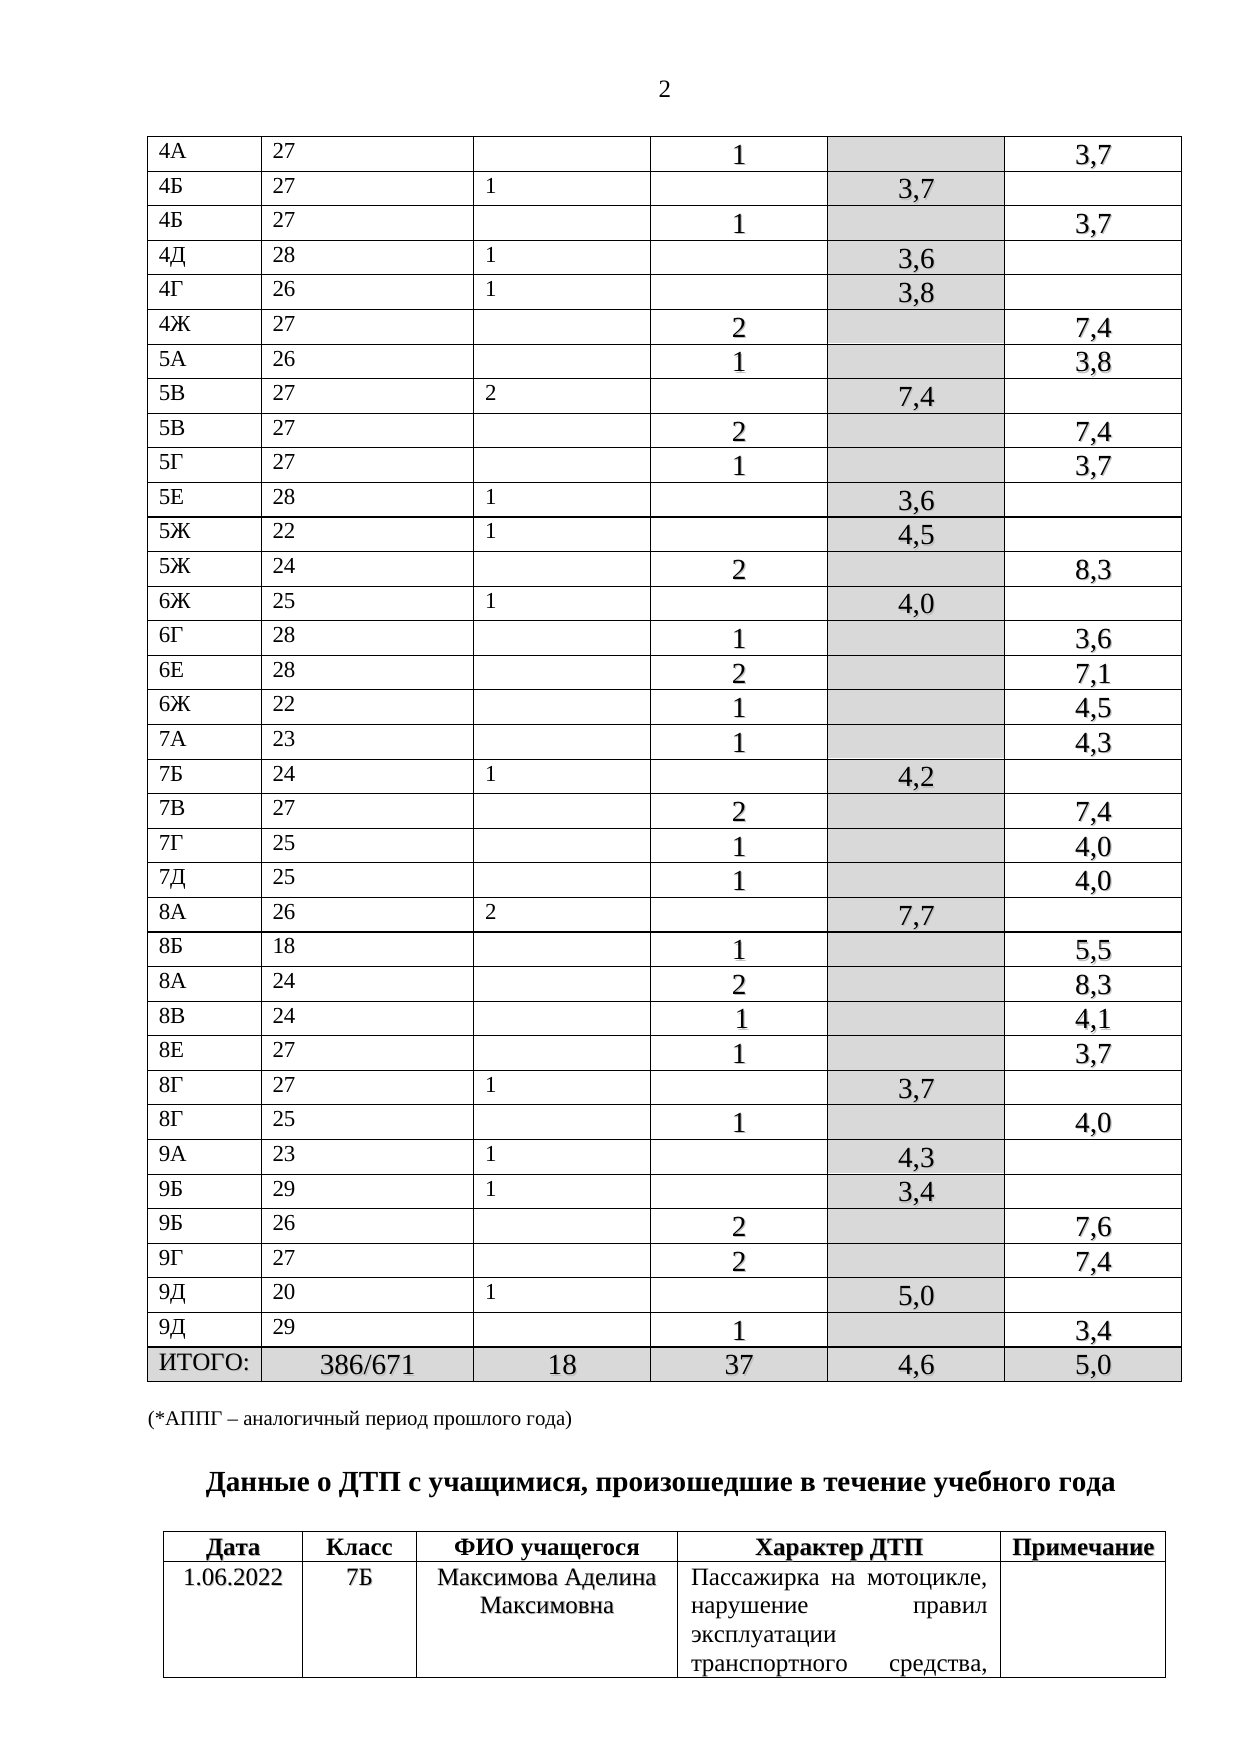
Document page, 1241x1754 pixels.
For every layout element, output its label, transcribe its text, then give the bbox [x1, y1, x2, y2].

table_cell 27 [262, 794, 473, 828]
table_cell 4,3 [1005, 725, 1181, 758]
table_cell [474, 206, 650, 240]
table_cell 1 [651, 933, 827, 966]
table_cell [828, 1209, 1004, 1243]
table_cell 1 [651, 621, 827, 655]
table_cell 26 [262, 1209, 473, 1243]
table_cell 4,5 [1005, 690, 1181, 724]
table_cell 4,0 [1005, 863, 1181, 897]
table_cell 25 [262, 1105, 473, 1139]
table_cell [828, 137, 1004, 171]
table_cell [651, 241, 827, 274]
table_cell 24 [262, 552, 473, 586]
table_cell 5В [148, 414, 261, 447]
table_cell 18 [262, 933, 473, 966]
table_cell 1 [474, 172, 650, 205]
table_cell 7,4 [1005, 794, 1181, 828]
table_cell 1 [651, 1036, 827, 1070]
table_cell 27 [262, 310, 473, 343]
table_cell 8А [148, 898, 261, 931]
table_cell 4А [148, 137, 261, 171]
table_cell [474, 1244, 650, 1277]
table_cell 22 [262, 690, 473, 724]
table_cell [1005, 1071, 1181, 1104]
table_cell [1005, 1140, 1181, 1173]
table_cell [1005, 483, 1181, 516]
table_cell [828, 621, 1004, 655]
table_cell [828, 1036, 1004, 1070]
table_cell 4,0 [1005, 1105, 1181, 1139]
table_cell 27 [262, 1071, 473, 1104]
table_cell 27 [262, 379, 473, 413]
table_cell 1 [474, 587, 650, 620]
table_cell 4,1 [1005, 1002, 1181, 1035]
table_cell 27 [262, 1244, 473, 1277]
table_cell 1 [474, 1140, 650, 1173]
table_cell 5,0 [828, 1278, 1004, 1312]
table_cell 6Г [148, 621, 261, 655]
table_cell [474, 1002, 650, 1035]
table_cell [828, 1002, 1004, 1035]
table_cell 9Д [148, 1313, 261, 1346]
table_cell 27 [262, 137, 473, 171]
table_cell 24 [262, 1002, 473, 1035]
table_cell 8В [148, 1002, 261, 1035]
table_cell [474, 933, 650, 966]
table_cell 3,7 [1005, 137, 1181, 171]
table_cell 4Б [148, 206, 261, 240]
table_cell 25 [262, 587, 473, 620]
table_cell 1 [651, 725, 827, 758]
table_cell 4Ж [148, 310, 261, 343]
table_cell 27 [262, 448, 473, 482]
table_cell 1 [474, 518, 650, 551]
table_cell [474, 1209, 650, 1243]
table_cell 1 [474, 1278, 650, 1312]
table_header Дата [164, 1532, 302, 1561]
table_cell 8Е [148, 1036, 261, 1070]
table_cell 8А [148, 967, 261, 1001]
table_cell [828, 1313, 1004, 1346]
table_cell 8,3 [1005, 967, 1181, 1001]
table_cell 22 [262, 518, 473, 551]
table_cell 8,3 [1005, 552, 1181, 586]
table_cell 5,0 [1005, 1348, 1181, 1381]
table_cell 3,7 [828, 172, 1004, 205]
table_cell 7Б [148, 760, 261, 793]
table_cell 5Ж [148, 552, 261, 586]
table_cell [651, 1175, 827, 1208]
table_cell 3,8 [1005, 345, 1181, 378]
table_cell [474, 448, 650, 482]
table_cell 27 [262, 172, 473, 205]
table_cell 2 [651, 414, 827, 447]
table_cell 8Г [148, 1071, 261, 1104]
table_cell 2 [651, 656, 827, 689]
table_header Класс [303, 1532, 416, 1561]
text Данные о ДТП с учащимися, произошедшие в течение учебного года [148, 1464, 1181, 1497]
table_cell [828, 829, 1004, 862]
table_cell 25 [262, 829, 473, 862]
table_cell 2 [651, 794, 827, 828]
table_cell [474, 310, 650, 343]
table_cell 27 [262, 1036, 473, 1070]
table_cell 3,8 [828, 275, 1004, 309]
table_cell 7,4 [1005, 310, 1181, 343]
table_cell [828, 448, 1004, 482]
table_cell 7,6 [1005, 1209, 1181, 1243]
table_cell 1 [474, 483, 650, 516]
table_cell 2 [651, 552, 827, 586]
table_cell 2 [651, 1244, 827, 1277]
table_cell 5Е [148, 483, 261, 516]
table_cell 3,7 [1005, 1036, 1181, 1070]
table_cell 4,5 [828, 518, 1004, 551]
table_header Примечание [1001, 1532, 1165, 1561]
table_cell [474, 690, 650, 724]
table_cell 7Д [148, 863, 261, 897]
table_cell 4Г [148, 275, 261, 309]
table_cell [1005, 587, 1181, 620]
table_cell 1 [474, 1071, 650, 1104]
table_cell 3,6 [828, 241, 1004, 274]
table_cell 8Б [148, 933, 261, 966]
table_cell 7,1 [1005, 656, 1181, 689]
table_cell 2 [651, 1209, 827, 1243]
table_cell 27 [262, 414, 473, 447]
table_cell 1 [474, 241, 650, 274]
table_cell 9А [148, 1140, 261, 1173]
table_cell 3,4 [828, 1175, 1004, 1208]
table_cell 23 [262, 725, 473, 758]
table_cell 29 [262, 1313, 473, 1346]
table_cell 3,7 [1005, 206, 1181, 240]
table_cell 28 [262, 621, 473, 655]
table_cell 6Ж [148, 690, 261, 724]
table_cell 7Б [303, 1562, 416, 1677]
table_cell 26 [262, 275, 473, 309]
table_cell [1005, 275, 1181, 309]
table_cell [1005, 518, 1181, 551]
table_cell 1 [474, 1175, 650, 1208]
table_cell [474, 621, 650, 655]
table_cell 5Г [148, 448, 261, 482]
table_cell 7,4 [1005, 1244, 1181, 1277]
table_cell 9Б [148, 1175, 261, 1208]
table_cell 1.06.2022 [164, 1562, 302, 1677]
table_cell [474, 1036, 650, 1070]
table_cell [828, 656, 1004, 689]
table_cell 3,6 [828, 483, 1004, 516]
table_cell 4,0 [828, 587, 1004, 620]
table_cell 7,4 [1005, 414, 1181, 447]
table_cell [1005, 172, 1181, 205]
table_cell [828, 310, 1004, 343]
table_cell [474, 414, 650, 447]
table_cell [474, 345, 650, 378]
table_cell 8Г [148, 1105, 261, 1139]
table_cell 3,7 [1005, 448, 1181, 482]
table_cell [651, 760, 827, 793]
table_cell 7,4 [828, 379, 1004, 413]
table_cell [651, 379, 827, 413]
table_cell 1 [651, 1313, 827, 1346]
table_cell 28 [262, 241, 473, 274]
table_cell [474, 967, 650, 1001]
table_cell 4Д [148, 241, 261, 274]
table_cell 1 [651, 863, 827, 897]
table_cell 1 [651, 137, 827, 171]
table_cell [651, 172, 827, 205]
table_cell [651, 587, 827, 620]
table_cell Максимова Аделина Максимовна [417, 1562, 677, 1677]
table_cell 3,7 [828, 1071, 1004, 1104]
table_cell 5А [148, 345, 261, 378]
table_cell 23 [262, 1140, 473, 1173]
table_cell 3,6 [1005, 621, 1181, 655]
table_cell [828, 725, 1004, 758]
table_cell [828, 414, 1004, 447]
table_cell 1 [651, 829, 827, 862]
table_cell 9Б [148, 1209, 261, 1243]
table_cell 7А [148, 725, 261, 758]
table_cell [474, 829, 650, 862]
table_cell [651, 898, 827, 931]
table_cell 7В [148, 794, 261, 828]
table_cell [651, 1071, 827, 1104]
table_cell 5,5 [1005, 933, 1181, 966]
table_cell 1 [651, 206, 827, 240]
table_cell [651, 1140, 827, 1173]
table_cell 4,6 [828, 1348, 1004, 1381]
table_cell [474, 1313, 650, 1346]
table_cell [1005, 760, 1181, 793]
table_cell 6Е [148, 656, 261, 689]
table_cell 1 [474, 275, 650, 309]
table_cell [474, 794, 650, 828]
table_cell 7Г [148, 829, 261, 862]
table_cell [828, 1105, 1004, 1139]
table_cell 5В [148, 379, 261, 413]
table_cell [1005, 1175, 1181, 1208]
table_cell 4Б [148, 172, 261, 205]
table_cell 4,2 [828, 760, 1004, 793]
table_cell ИТОГО: [148, 1348, 261, 1381]
table_cell 6Ж [148, 587, 261, 620]
table_cell 28 [262, 483, 473, 516]
table_cell [828, 933, 1004, 966]
table_cell 2 [651, 967, 827, 1001]
table_cell [474, 1105, 650, 1139]
table_cell 1 [651, 1105, 827, 1139]
table_cell [828, 967, 1004, 1001]
table_cell 26 [262, 898, 473, 931]
table_cell 3,4 [1005, 1313, 1181, 1346]
table_cell 4,0 [1005, 829, 1181, 862]
table_cell [651, 1278, 827, 1312]
table_cell [828, 863, 1004, 897]
table_header Характер ДТП [678, 1532, 1000, 1561]
table_cell [1005, 898, 1181, 931]
table_cell 4,3 [828, 1140, 1004, 1173]
table_cell [474, 725, 650, 758]
table_cell [828, 552, 1004, 586]
table_cell [651, 275, 827, 309]
table_cell [828, 345, 1004, 378]
table_cell 27 [262, 206, 473, 240]
table_cell 2 [651, 310, 827, 343]
table_cell 2 [474, 898, 650, 931]
table_cell [474, 656, 650, 689]
table_cell 386/671 [262, 1348, 473, 1381]
table_cell [1005, 379, 1181, 413]
table_cell 7,7 [828, 898, 1004, 931]
table_cell 1 [474, 760, 650, 793]
table_cell 29 [262, 1175, 473, 1208]
table_cell [828, 794, 1004, 828]
table_cell 1 [651, 448, 827, 482]
table_cell [474, 552, 650, 586]
table_cell [828, 1244, 1004, 1277]
table_cell 24 [262, 967, 473, 1001]
table_cell [651, 518, 827, 551]
table_cell 9Г [148, 1244, 261, 1277]
table_cell 24 [262, 760, 473, 793]
table_cell 1 [651, 1002, 827, 1035]
table_cell 26 [262, 345, 473, 378]
table_cell 20 [262, 1278, 473, 1312]
table_cell [828, 206, 1004, 240]
table_cell 9Д [148, 1278, 261, 1312]
table_cell 2 [474, 379, 650, 413]
table_cell [474, 863, 650, 897]
table_cell 5Ж [148, 518, 261, 551]
table_cell [474, 137, 650, 171]
text (*АППГ – аналогичный период прошлого года) [148, 1406, 1181, 1430]
table_cell [1005, 1278, 1181, 1312]
table_cell [651, 483, 827, 516]
table_cell 25 [262, 863, 473, 897]
table_cell 1 [651, 690, 827, 724]
table_cell 28 [262, 656, 473, 689]
table_cell [1005, 241, 1181, 274]
table_cell [828, 690, 1004, 724]
table_cell 18 [474, 1348, 650, 1381]
table_cell 37 [651, 1348, 827, 1381]
table_cell Пассажирка на мотоцикле, нарушение правил эксплуатации транспортного средства, [678, 1562, 1000, 1677]
table_cell [1001, 1562, 1165, 1677]
table_cell 1 [651, 345, 827, 378]
table_header ФИО учащегося [417, 1532, 677, 1561]
